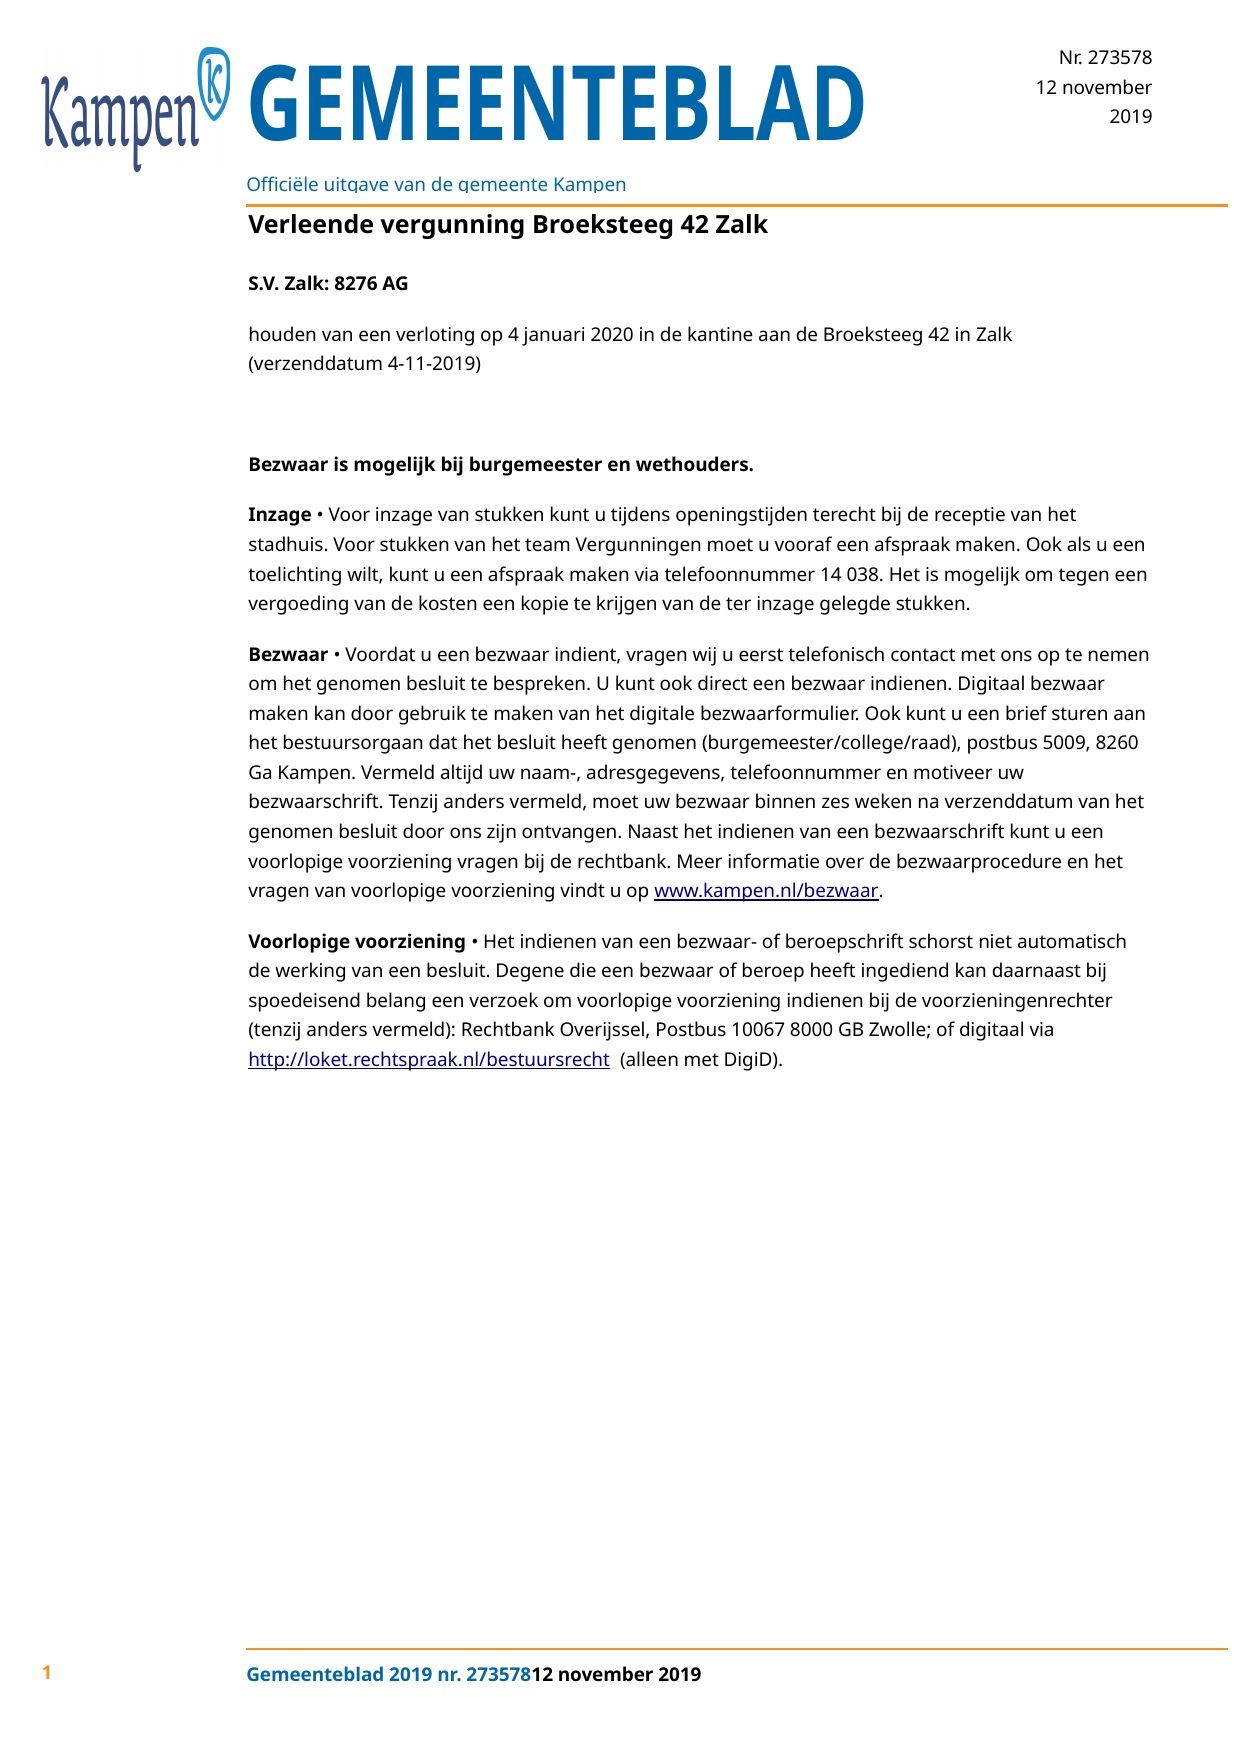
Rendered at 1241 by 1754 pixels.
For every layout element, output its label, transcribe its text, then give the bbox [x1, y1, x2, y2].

text S.V. Zalk: 8276 AG [248, 270, 1152, 296]
picture [41, 47, 231, 172]
text Voorlopige voorziening • Het indienen van een bezwaar- of beroepschrift schorst niet automatisch de werking van een besluit. Degene die een bezwaar of beroep heeft ingediend kan daarnaast bij spoedeisend belang een verzoek om voorlopige voorziening indienen bij de voorzieningenrechter (tenzij anders vermeld): Rechtbank Overijssel, Postbus 10067 8000 GB Zwolle; of digitaal via http://loket.rechtspraak.nl/bestuursrecht (alleen met DigiD). [248, 928, 1152, 1072]
text Inzage • Voor inzage van stukken kunt u tijdens openingstijden terecht bij de receptie van het stadhuis. Voor stukken van het team Vergunningen moet u vooraf een afspraak maken. Ook als u een toelichting wilt, kunt u een afspraak maken via telefoonnummer 14 038. Het is mogelijk om tegen een vergoeding van de kosten een kopie te krijgen van de ter inzage gelegde stukken. [248, 502, 1152, 616]
text Bezwaar is mogelijk bij burgemeester en wethouders. [248, 451, 1152, 477]
text houden van een verloting op 4 januari 2020 in de kantine aan de Broeksteeg 42 in Zalk (verzenddatum 4-11-2019) [248, 321, 1152, 376]
text Bezwaar • Voordat u een bezwaar indient, vragen wij u eerst telefonisch contact met ons op te nemen om het genomen besluit te bespreken. U kunt ook direct een bezwaar indienen. Digitaal bezwaar maken kan door gebruik te maken van het digitale bezwaarformulier. Ook kunt u een brief sturen aan het bestuursorgaan dat het besluit heeft genomen (burgemeester/college/raad), postbus 5009, 8260 Ga Kampen. Vermeld altijd uw naam-, adresgegevens, telefoonnummer en motiveer uw bezwaarschrift. Tenzij anders vermeld, moet uw bezwaar binnen zes weken na verzenddatum van het genomen besluit door ons zijn ontvangen. Naast het indienen van een bezwaarschrift kunt u een voorlopige voorziening vragen bij de rechtbank. Meer informatie over de bezwaarprocedure en het vragen van voorlopige voorziening vindt u op www.kampen.nl/bezwaar. [248, 641, 1152, 903]
text Verleende vergunning Broeksteeg 42 Zalk [248, 207, 1152, 241]
